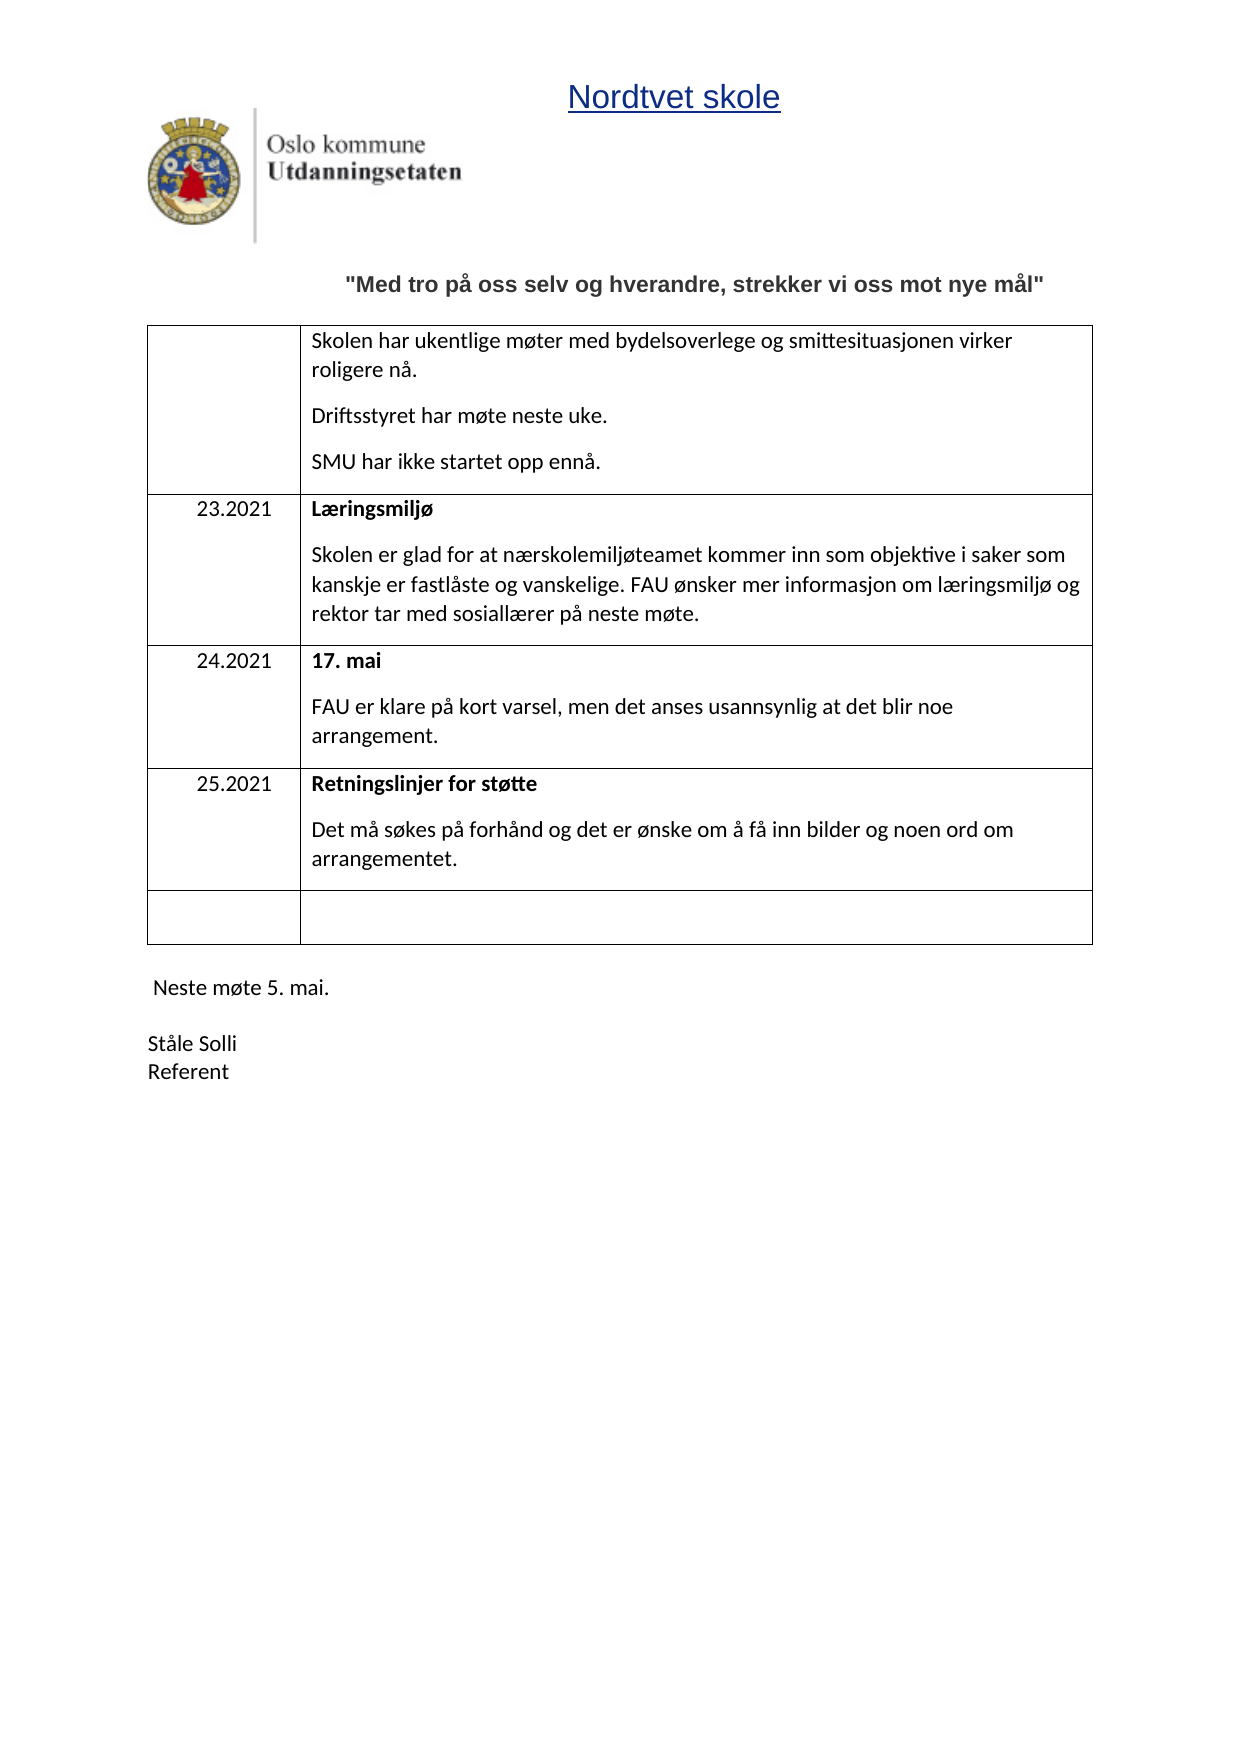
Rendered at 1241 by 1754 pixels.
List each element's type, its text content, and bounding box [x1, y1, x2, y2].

table_cell [148, 326, 300, 493]
table_cell Retningslinjer for støtte Det må søkes på forhånd og det er ønske om å få inn bilder og noen ord om arrangementet. [301, 769, 1092, 890]
table_cell Læringsmiljø Skolen er glad for at nærskolemiljøteamet kommer inn som objektive i saker som kanskje er fastlåste og vanskelige. FAU ønsker mer informasjon om læringsmiljø og rektor tar med sosiallærer på neste møte. [301, 495, 1092, 645]
text Ståle Solli [148, 1029, 1093, 1057]
table_cell [301, 891, 1092, 944]
text Referent [148, 1057, 1093, 1085]
table_cell [148, 891, 300, 944]
text Neste møte 5. mai. [148, 973, 1093, 1001]
table_cell 17. mai FAU er klare på kort varsel, men det anses usannsynlig at det blir noe arrangement. [301, 646, 1092, 768]
table_cell 25.2021 [148, 769, 300, 890]
table_cell 23.2021 [148, 495, 300, 645]
table_cell Skolen har ukentlige møter med bydelsoverlege og smittesituasjonen virker roligere nå. Driftsstyret har møte neste uke. SMU har ikke startet opp ennå. [301, 326, 1092, 493]
table_cell 24.2021 [148, 646, 300, 768]
